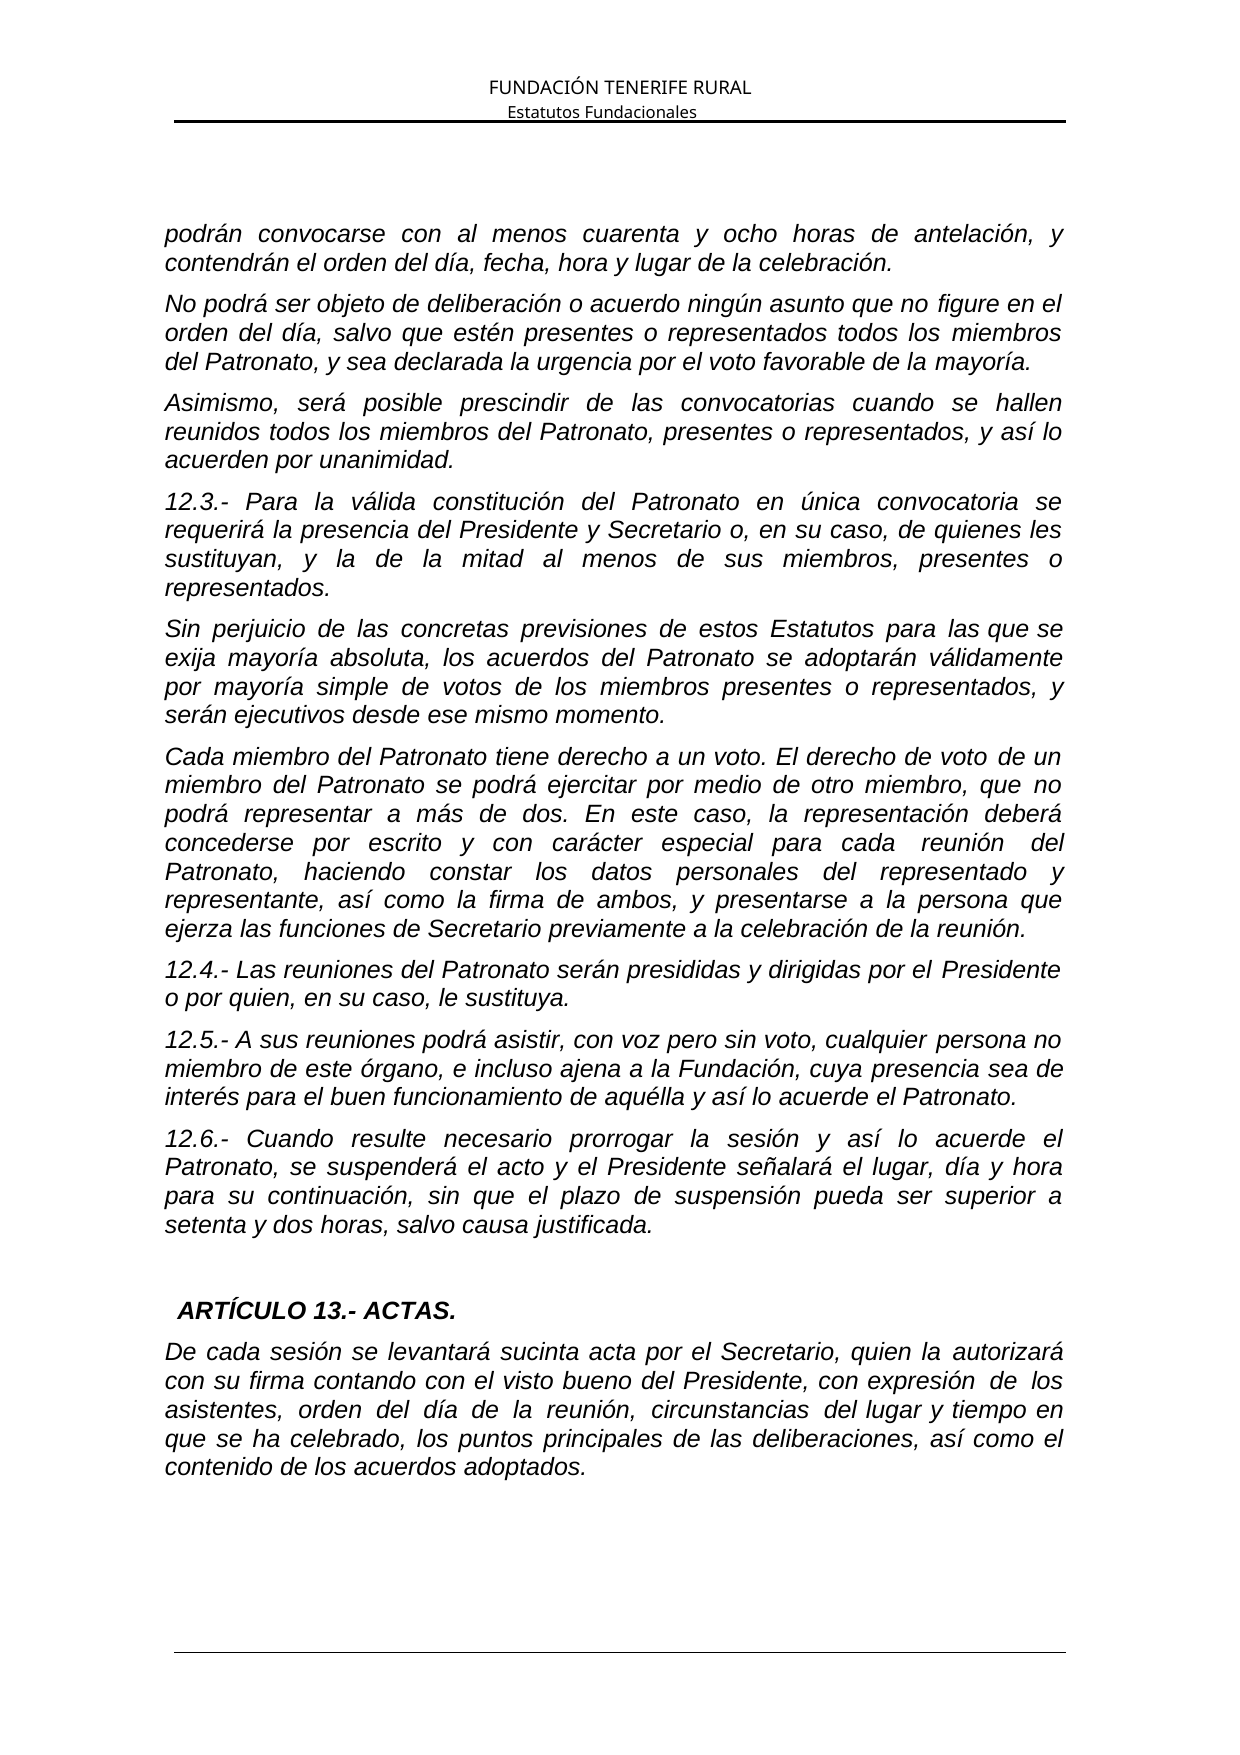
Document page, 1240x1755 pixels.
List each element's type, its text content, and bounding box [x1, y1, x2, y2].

text 12.6.- Cuando resulte necesario prorrogar la sesión y así lo acuerde el Patronato, se suspenderá el acto y el Presidente señalará el lugar, día y hora para su continuación, sin que el plazo de suspensión pueda ser superior a setenta y dos horas, salvo causa justificada. [164, 1124, 1064, 1239]
text Cada miembro del Patronato tiene derecho a un voto. El derecho de voto de un miembro del Patronato se podrá ejercitar por medio de otro miembro, que no podrá representar a más de dos. En este caso, la representación deberá concederse por escrito y con carácter especial para cada reunión del Patronato, haciendo constar los datos personales del representado y representante, así como la firma de ambos, y presentarse a la persona que ejerza las funciones de Secretario previamente a la celebración de la reunión. [164, 741, 1064, 943]
text podrán convocarse con al menos cuarenta y ocho horas de antelación, y contendrán el orden del día, fecha, hora y lugar de la celebración. [164, 220, 1064, 276]
text De cada sesión se levantará sucinta acta por el Secretario, quien la autorizará con su firma contando con el visto bueno del Presidente, con expresión de los asistentes, orden del día de la reunión, circunstancias del lugar y tiempo en que se ha celebrado, los puntos principales de las deliberaciones, así como el contenido de los acuerdos adoptados. [164, 1337, 1064, 1481]
text 12.5.- A sus reuniones podrá asistir, con voz pero sin voto, cualquier persona no miembro de este órgano, e incluso ajena a la Fundación, cuya presencia sea de interés para el buen funcionamiento de aquélla y así lo acuerde el Patronato. [164, 1025, 1064, 1111]
text 12.3.- Para la válida constitución del Patronato en única convocatoria se requerirá la presencia del Presidente y Secretario o, en su caso, de quienes les sustituyan, y la de la mitad al menos de sus miembros, presentes o representados. [164, 486, 1064, 601]
subtitle ARTÍCULO 13.- ACTAS. [177, 1296, 1075, 1325]
text No podrá ser objeto de deliberación o acuerdo ningún asunto que no figure en el orden del día, salvo que estén presentes o representados todos los miembros del Patronato, y sea declarada la urgencia por el voto favorable de la mayoría. [164, 289, 1064, 375]
text 12.4.- Las reuniones del Patronato serán presididas y dirigidas por el Presidente o por quien, en su caso, le sustituya. [164, 956, 1063, 1012]
text Asimismo, será posible prescindir de las convocatorias cuando se hallen reunidos todos los miembros del Patronato, presentes o representados, y así lo acuerden por unanimidad. [164, 388, 1064, 474]
text Sin perjuicio de las concretas previsiones de estos Estatutos para las que se exija mayoría absoluta, los acuerdos del Patronato se adoptarán válidamente por mayoría simple de votos de los miembros presentes o representados, y serán ejecutivos desde ese mismo momento. [164, 614, 1064, 729]
